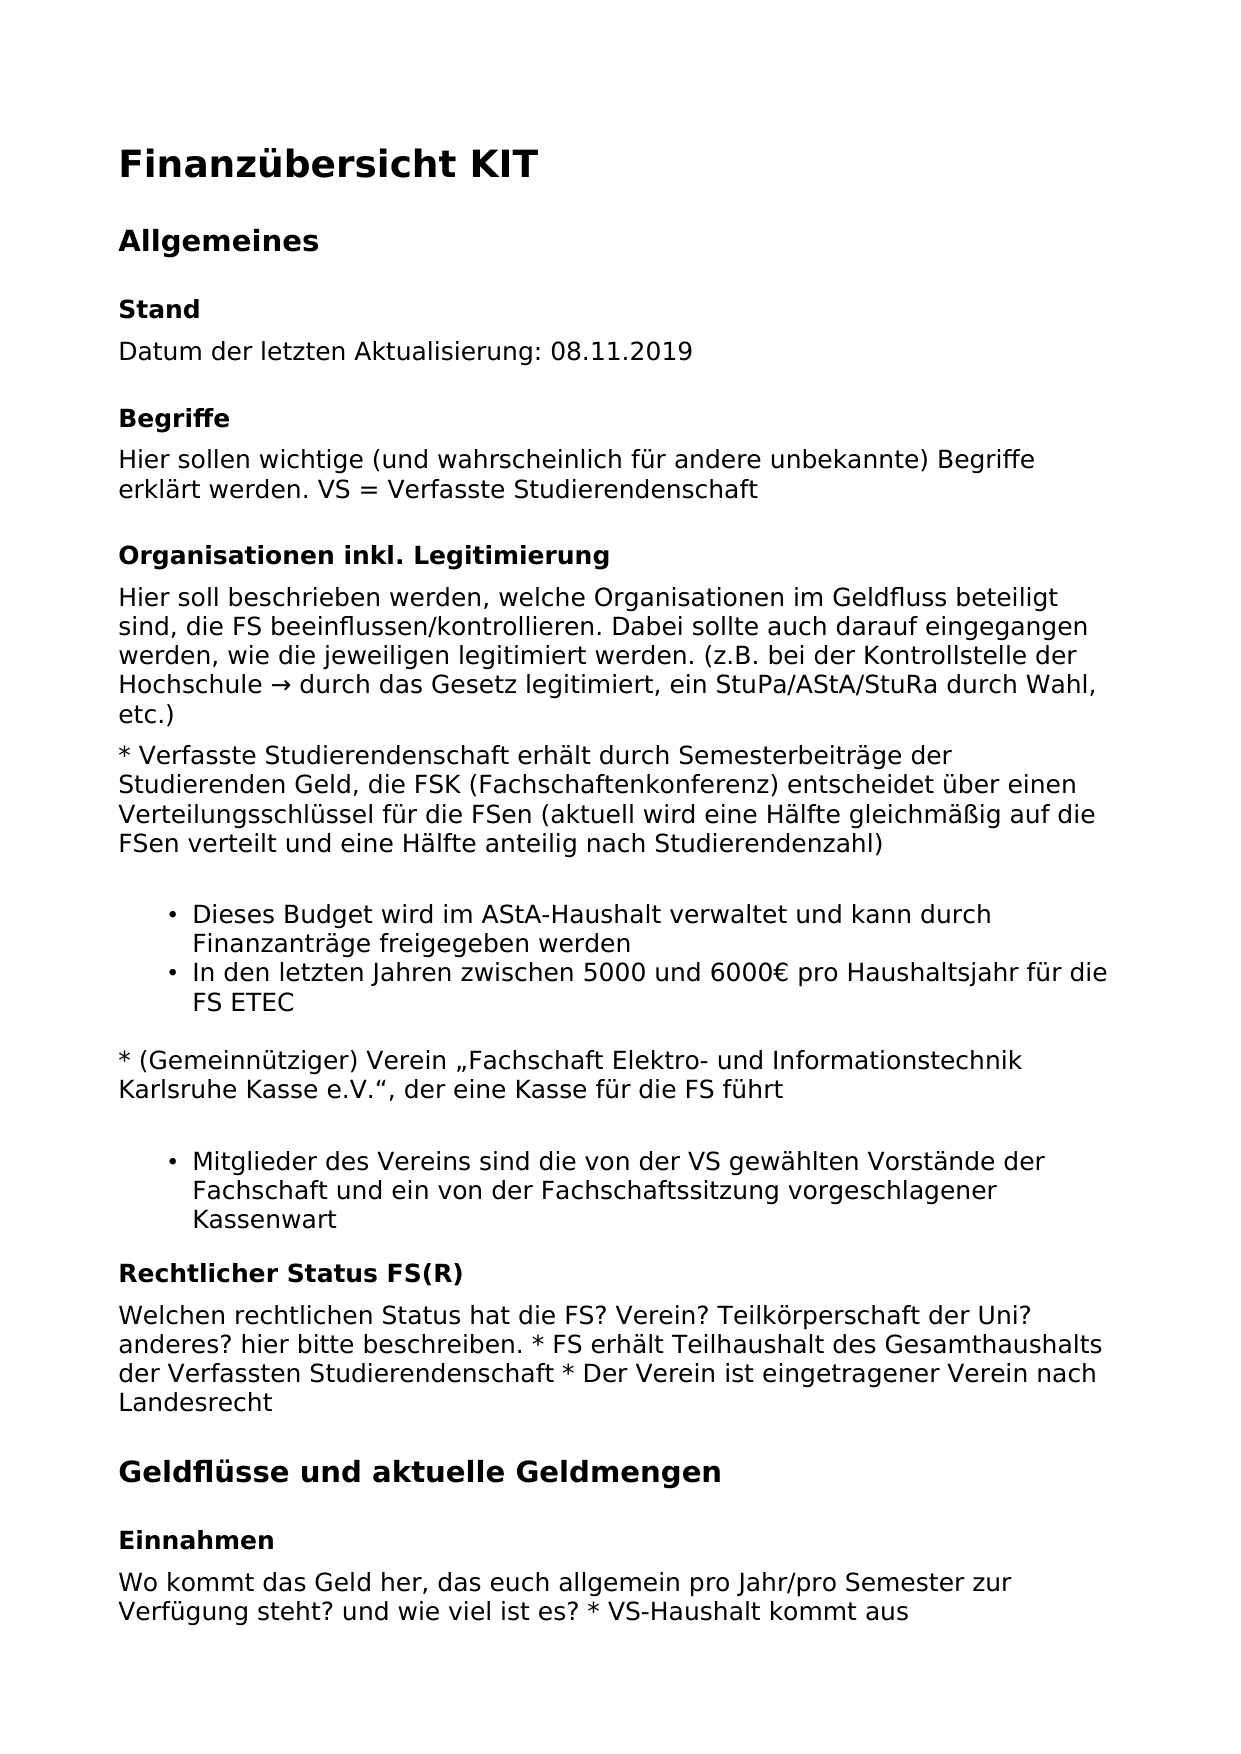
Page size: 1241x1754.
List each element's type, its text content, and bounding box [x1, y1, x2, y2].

text Hier sollen wichtige (und wahrscheinlich für andere unbekannte) Begriffe erklärt werden. VS = Verfasste Studierendenschaft [118, 446, 1122, 504]
text Welchen rechtlichen Status hat die FS? Verein? Teilkörperschaft der Uni? anderes? hier bitte beschreiben. * FS erhält Teilhaushalt des Gesamthaushalts der Verfassten Studierendenschaft * Der Verein ist eingetragener Verein nach Landesrecht [118, 1301, 1122, 1417]
subtitle Organisationen inkl. Legitimierung [118, 542, 1122, 571]
subtitle Rechtlicher Status FS(R) [118, 1259, 1122, 1288]
subtitle Begriffe [118, 404, 1122, 433]
list Mitglieder des Vereins sind die von der VS gewählten Vorstände der Fachschaft und ein von der Fachschaftssitzung vorgeschlagener Kassenwart [177, 1147, 1122, 1234]
list In den letzten Jahren zwischen 5000 und 6000€ pro Haushaltsjahr für die FS ETEC [177, 958, 1122, 1017]
text * Verfasste Studierendenschaft erhält durch Semesterbeiträge der Studierenden Geld, die FSK (Fachschaftenkonferenz) entscheidet über einen Verteilungsschlüssel für die FSen (aktuell wird eine Hälfte gleichmäßig auf die FSen verteilt und eine Hälfte anteilig nach Studierendenzahl) [118, 742, 1122, 858]
subtitle Allgemeines [118, 224, 1122, 258]
list Dieses Budget wird im AStA-Haushalt verwaltet und kann durch Finanzanträge freigegeben werden [177, 900, 1122, 958]
text * (Gemeinnütziger) Verein „Fachschaft Elektro- und Informationstechnik Karlsruhe Kasse e.V.“, der eine Kasse für die FS führt [118, 1046, 1122, 1105]
subtitle Einnahmen [118, 1526, 1122, 1556]
text Hier soll beschrieben werden, welche Organisationen im Geldfluss beteiligt sind, die FS beeinflussen/kontrollieren. Dabei sollte auch darauf eingegangen werden, wie die jeweiligen legitimiert werden. (z.B. bei der Kontrollstelle der Hochschule → durch das Gesetz legitimiert, ein StuPa/AStA/StuRa durch Wahl, etc.) [118, 583, 1122, 729]
subtitle Finanzübersicht KIT [118, 143, 1122, 187]
text Wo kommt das Geld her, das euch allgemein pro Jahr/pro Semester zur Verfügung steht? und wie viel ist es? * VS-Haushalt kommt aus [118, 1568, 1122, 1626]
subtitle Geldflüsse und aktuelle Geldmengen [118, 1455, 1122, 1489]
text Datum der letzten Aktualisierung: 08.11.2019 [118, 337, 1122, 367]
subtitle Stand [118, 296, 1122, 325]
